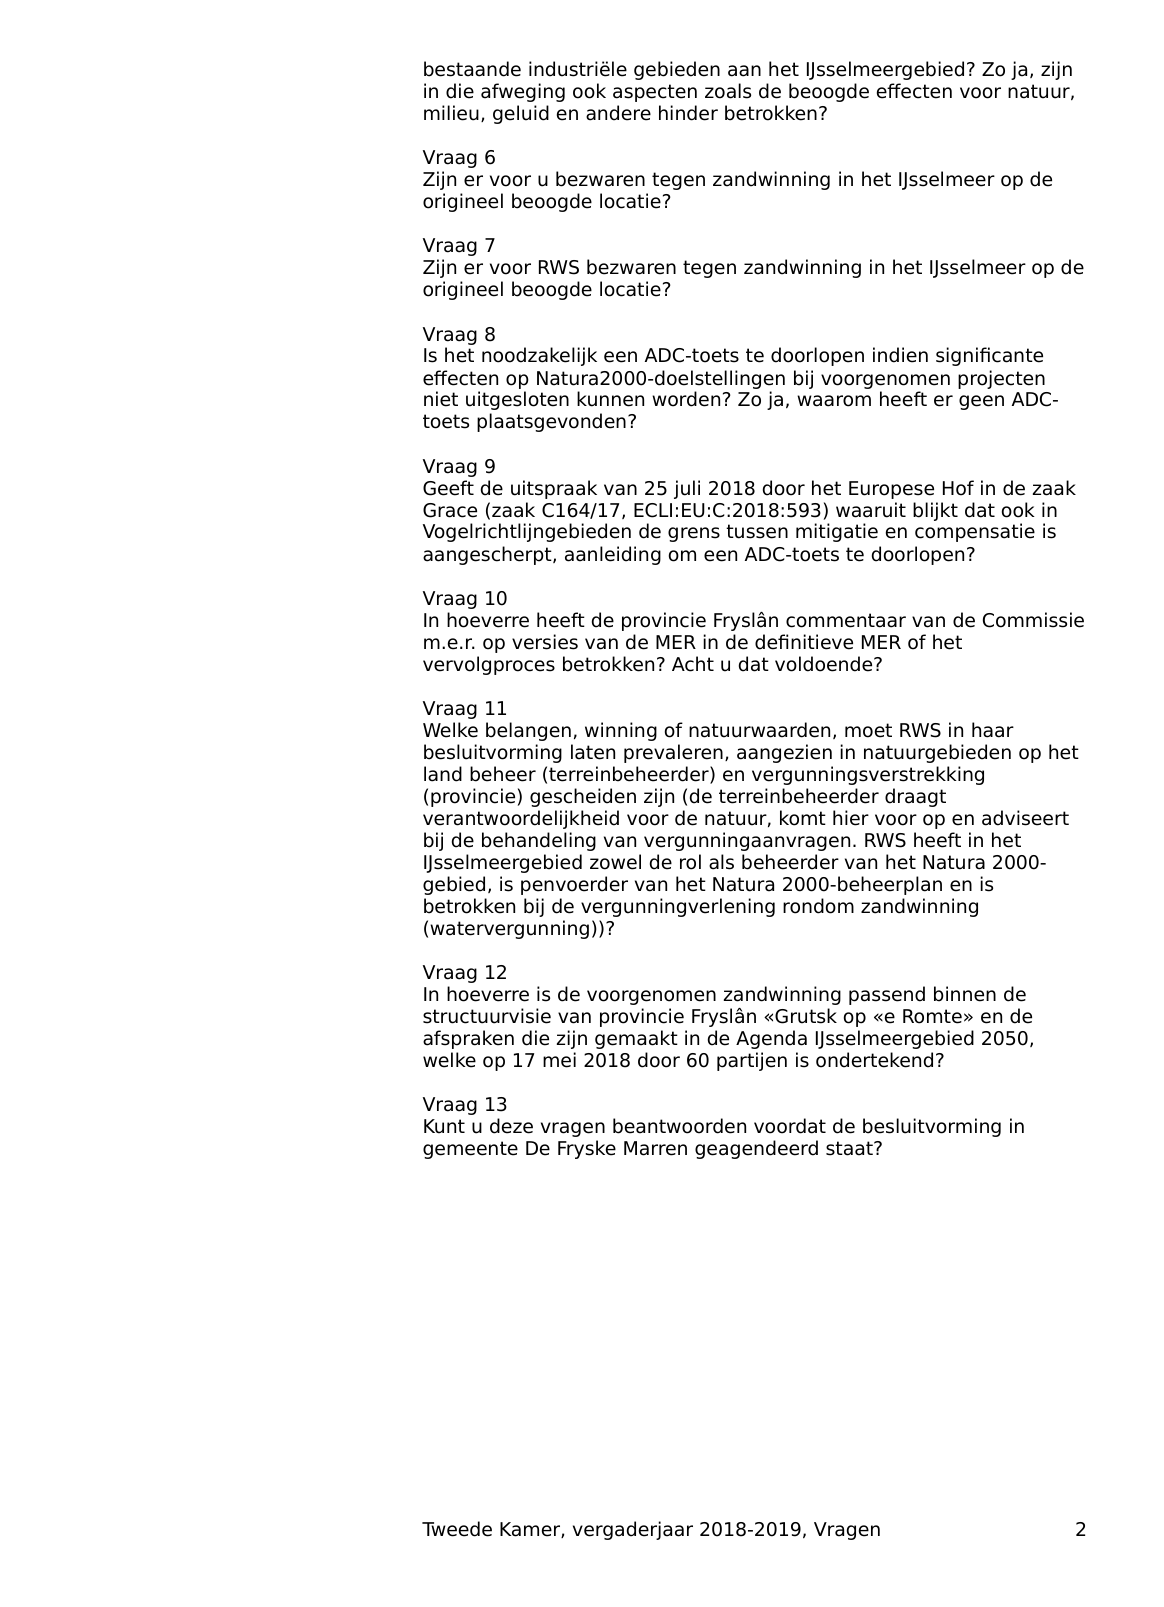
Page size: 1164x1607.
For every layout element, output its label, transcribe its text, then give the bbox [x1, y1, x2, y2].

text Vraag 7 [422, 235, 1087, 257]
text Vraag 10 [422, 588, 1087, 609]
text In hoeverre heeft de provincie Fryslân commentaar van de Commissie m.e.r. op versies van de MER in de definitieve MER of het vervolgproces betrokken? Acht u dat voldoende? [422, 609, 1087, 676]
text Is het noodzakelijk een ADC-toets te doorlopen indien significante effecten op Natura2000-doelstellingen bij voorgenomen projecten niet uitgesloten kunnen worden? Zo ja, waarom heeft er geen ADC-toets plaatsgevonden? [422, 345, 1087, 433]
text Zijn er voor RWS bezwaren tegen zandwinning in het IJsselmeer op de origineel beoogde locatie? [422, 257, 1087, 301]
text bestaande industriële gebieden aan het IJsselmeergebied? Zo ja, zijn in die afweging ook aspecten zoals de beoogde effecten voor natuur, milieu, geluid en andere hinder betrokken? [422, 59, 1087, 125]
text Vraag 12 [422, 962, 1087, 984]
text In hoeverre is de voorgenomen zandwinning passend binnen de structuurvisie van provincie Fryslân «Grutsk op «e Romte» en de afspraken die zijn gemaakt in de Agenda IJsselmeergebied 2050, welke op 17 mei 2018 door 60 partijen is ondertekend? [422, 984, 1087, 1072]
text Vraag 13 [422, 1094, 1087, 1116]
text Geeft de uitspraak van 25 juli 2018 door het Europese Hof in de zaak Grace (zaak C164/17, ECLI:EU:C:2018:593) waaruit blijkt dat ook in Vogelrichtlijngebieden de grens tussen mitigatie en compensatie is aangescherpt, aanleiding om een ADC-toets te doorlopen? [422, 477, 1087, 565]
text Vraag 11 [422, 698, 1087, 720]
text Zijn er voor u bezwaren tegen zandwinning in het IJsselmeer op de origineel beoogde locatie? [422, 169, 1087, 213]
text Vraag 6 [422, 147, 1087, 169]
text Kunt u deze vragen beantwoorden voordat de besluitvorming in gemeente De Fryske Marren geagendeerd staat? [422, 1116, 1087, 1160]
text Welke belangen, winning of natuurwaarden, moet RWS in haar besluitvorming laten prevaleren, aangezien in natuurgebieden op het land beheer (terreinbeheerder) en vergunningsverstrekking (provincie) gescheiden zijn (de terreinbeheerder draagt verantwoordelijkheid voor de natuur, komt hier voor op en adviseert bij de behandeling van vergunningaanvragen. RWS heeft in het IJsselmeergebied zowel de rol als beheerder van het Natura 2000-gebied, is penvoerder van het Natura 2000-beheerplan en is betrokken bij de vergunningverlening rondom zandwinning (watervergunning))? [422, 720, 1087, 939]
text Vraag 8 [422, 323, 1087, 345]
text Vraag 9 [422, 456, 1087, 477]
